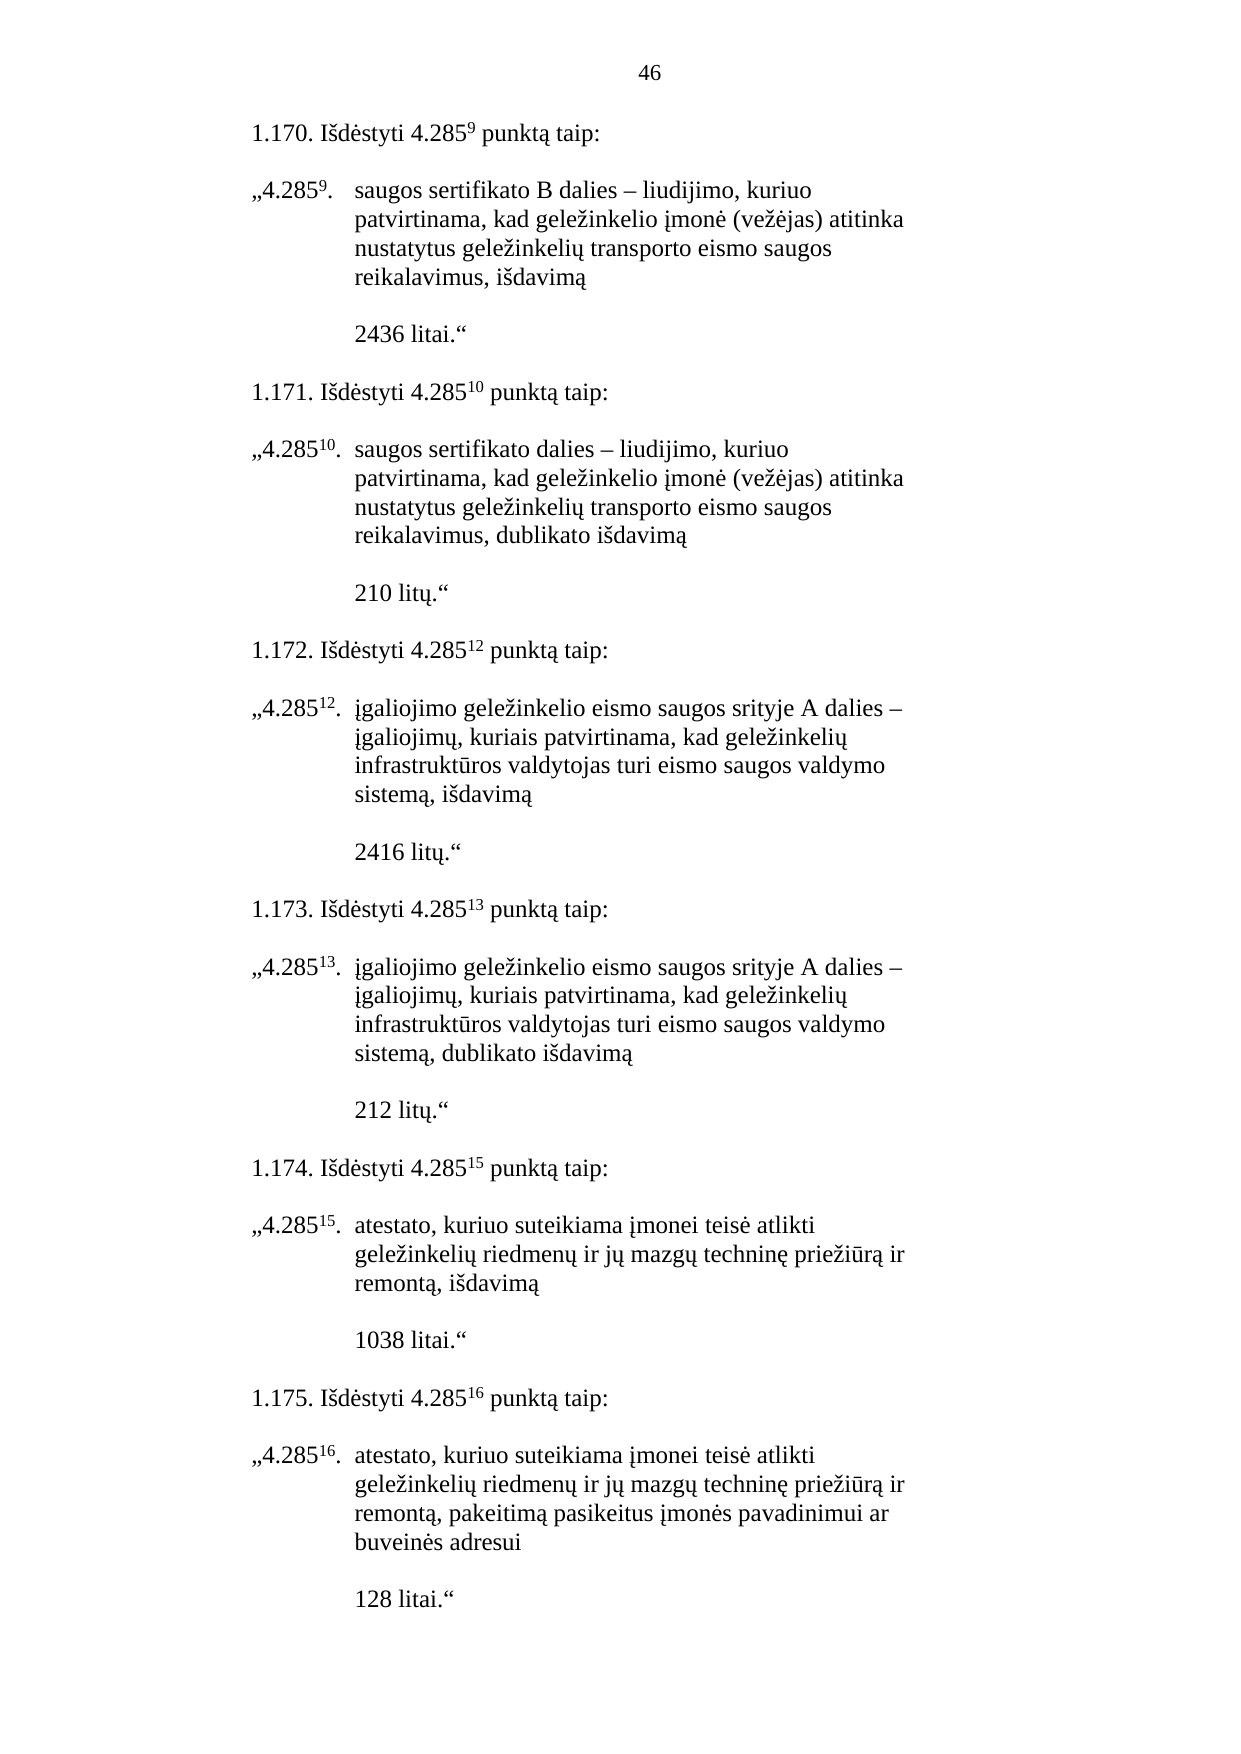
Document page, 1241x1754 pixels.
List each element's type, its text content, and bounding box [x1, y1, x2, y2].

text 1.174. Išdėstyti 4.28515 punktą taip: [251, 1153, 924, 1182]
text „4.28516. atestato, kuriuo suteikiama įmonei teisė atlikti geležinkelių riedmenų ir jų mazgų techninę priežiūrą ir remontą, pakeitimą pasikeitus įmonės pavadinimui ar buveinės adresui 128 litai.“ [251, 1441, 924, 1613]
text 1.173. Išdėstyti 4.28513 punktą taip: [251, 894, 924, 923]
text 1.170. Išdėstyti 4.2859 punktą taip: [251, 118, 924, 147]
text „4.28512. įgaliojimo geležinkelio eismo saugos srityje A dalies – įgaliojimų, kuriais patvirtinama, kad geležinkelių infrastruktūros valdytojas turi eismo saugos valdymo sistemą, išdavimą 2416 litų.“ [251, 693, 924, 866]
text 1.175. Išdėstyti 4.28516 punktą taip: [251, 1383, 924, 1412]
text 1.172. Išdėstyti 4.28512 punktą taip: [251, 636, 924, 664]
text „4.28513. įgaliojimo geležinkelio eismo saugos srityje A dalies – įgaliojimų, kuriais patvirtinama, kad geležinkelių infrastruktūros valdytojas turi eismo saugos valdymo sistemą, dublikato išdavimą 212 litų.“ [251, 952, 924, 1124]
text 1.171. Išdėstyti 4.28510 punktą taip: [251, 377, 924, 406]
text „4.28515. atestato, kuriuo suteikiama įmonei teisė atlikti geležinkelių riedmenų ir jų mazgų techninę priežiūrą ir remontą, išdavimą 1038 litai.“ [251, 1211, 924, 1354]
text „4.2859. saugos sertifikato B dalies – liudijimo, kuriuo patvirtinama, kad geležinkelio įmonė (vežėjas) atitinka nustatytus geležinkelių transporto eismo saugos reikalavimus, išdavimą 2436 litai.“ [251, 176, 924, 348]
text „4.28510. saugos sertifikato dalies – liudijimo, kuriuo patvirtinama, kad geležinkelio įmonė (vežėjas) atitinka nustatytus geležinkelių transporto eismo saugos reikalavimus, dublikato išdavimą 210 litų.“ [251, 434, 924, 607]
